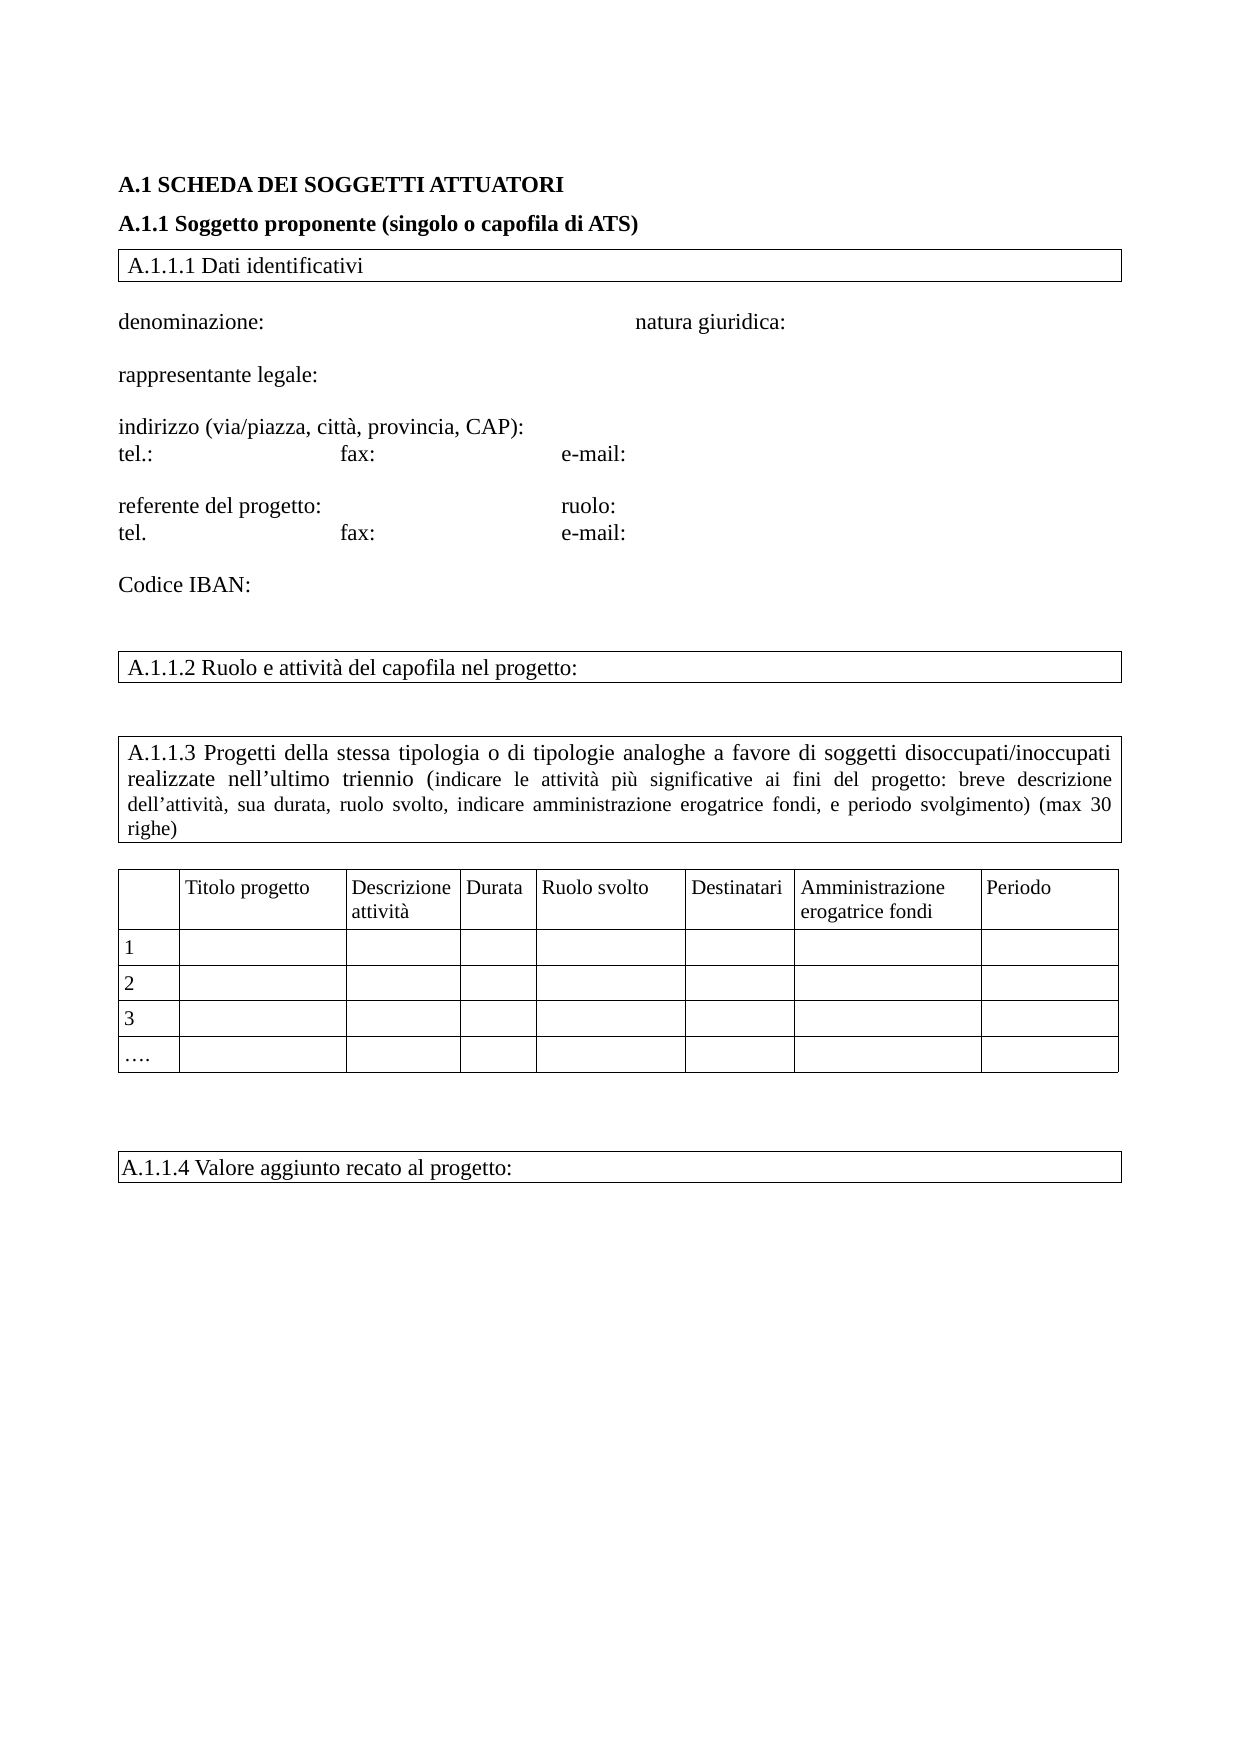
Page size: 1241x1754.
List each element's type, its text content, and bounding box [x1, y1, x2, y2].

table_cell [461, 1001, 536, 1036]
table_cell [347, 1001, 460, 1036]
table_cell [347, 1037, 460, 1072]
table_cell [461, 966, 536, 1000]
table_cell [180, 1001, 346, 1036]
text A.1.1.3 Progetti della stessa tipologia o di tipologie analoghe a favore di soggetti disoccupati/inoccupati realizzate nell’ultimo triennio (indicare le attività più significative ai fini del progetto: breve descrizione dell’attività, sua durata, ruolo svolto, indicare amministrazione erogatrice fondi, e periodo svolgimento) (max 30 righe) [119, 737, 1121, 842]
table_cell [180, 966, 346, 1000]
table_cell [686, 930, 794, 965]
table_cell [982, 930, 1118, 965]
text referente del progetto: ruolo: [118, 492, 1122, 519]
table_header [119, 870, 179, 929]
table_cell [347, 966, 460, 1000]
table_cell 3 [119, 1001, 179, 1036]
table_cell 2 [119, 966, 179, 1000]
table_cell [180, 1037, 346, 1072]
table_cell [795, 1001, 981, 1036]
text tel.: fax: e-mail: [118, 440, 1122, 466]
table_cell [795, 1037, 981, 1072]
table_cell [686, 1001, 794, 1036]
text indirizzo (via/piazza, città, provincia, CAP): [118, 413, 1122, 440]
table_cell …. [119, 1037, 179, 1072]
table_cell [537, 930, 685, 965]
table_cell [982, 966, 1118, 1000]
text A.1.1.2 Ruolo e attività del capofila nel progetto: [119, 652, 1121, 682]
table_header Ruolo svolto [537, 870, 685, 929]
table_cell [537, 1001, 685, 1036]
table_header Descrizione attività [347, 870, 460, 929]
table_cell [180, 930, 346, 965]
table_header Amministrazione erogatrice fondi [795, 870, 981, 929]
table_cell [537, 966, 685, 1000]
subtitle A.1.1 Soggetto proponente (singolo o capofila di ATS) [118, 210, 1122, 237]
table_cell [537, 1037, 685, 1072]
text A.1.1.1 Dati identificativi [119, 250, 1121, 281]
text Codice IBAN: [118, 572, 1122, 598]
text denominazione: natura giuridica: [118, 308, 1122, 334]
table_cell [347, 930, 460, 965]
text A.1.1.4 Valore aggiunto recato al progetto: [119, 1152, 1121, 1182]
table_header Durata [461, 870, 536, 929]
table_cell [795, 966, 981, 1000]
table_header Titolo progetto [180, 870, 346, 929]
table_cell [795, 930, 981, 965]
table_cell [461, 930, 536, 965]
text A.1 SCHEDA DEI SOGGETTI ATTUATORI [118, 171, 1122, 198]
table_cell 1 [119, 930, 179, 965]
table_cell [461, 1037, 536, 1072]
table_cell [686, 966, 794, 1000]
text tel. fax: e-mail: [118, 519, 1122, 545]
text rappresentante legale: [118, 361, 1122, 387]
table_cell [686, 1037, 794, 1072]
table_header Destinatari [686, 870, 794, 929]
table_cell [982, 1037, 1118, 1072]
table_cell [982, 1001, 1118, 1036]
table_header Periodo [982, 870, 1118, 929]
